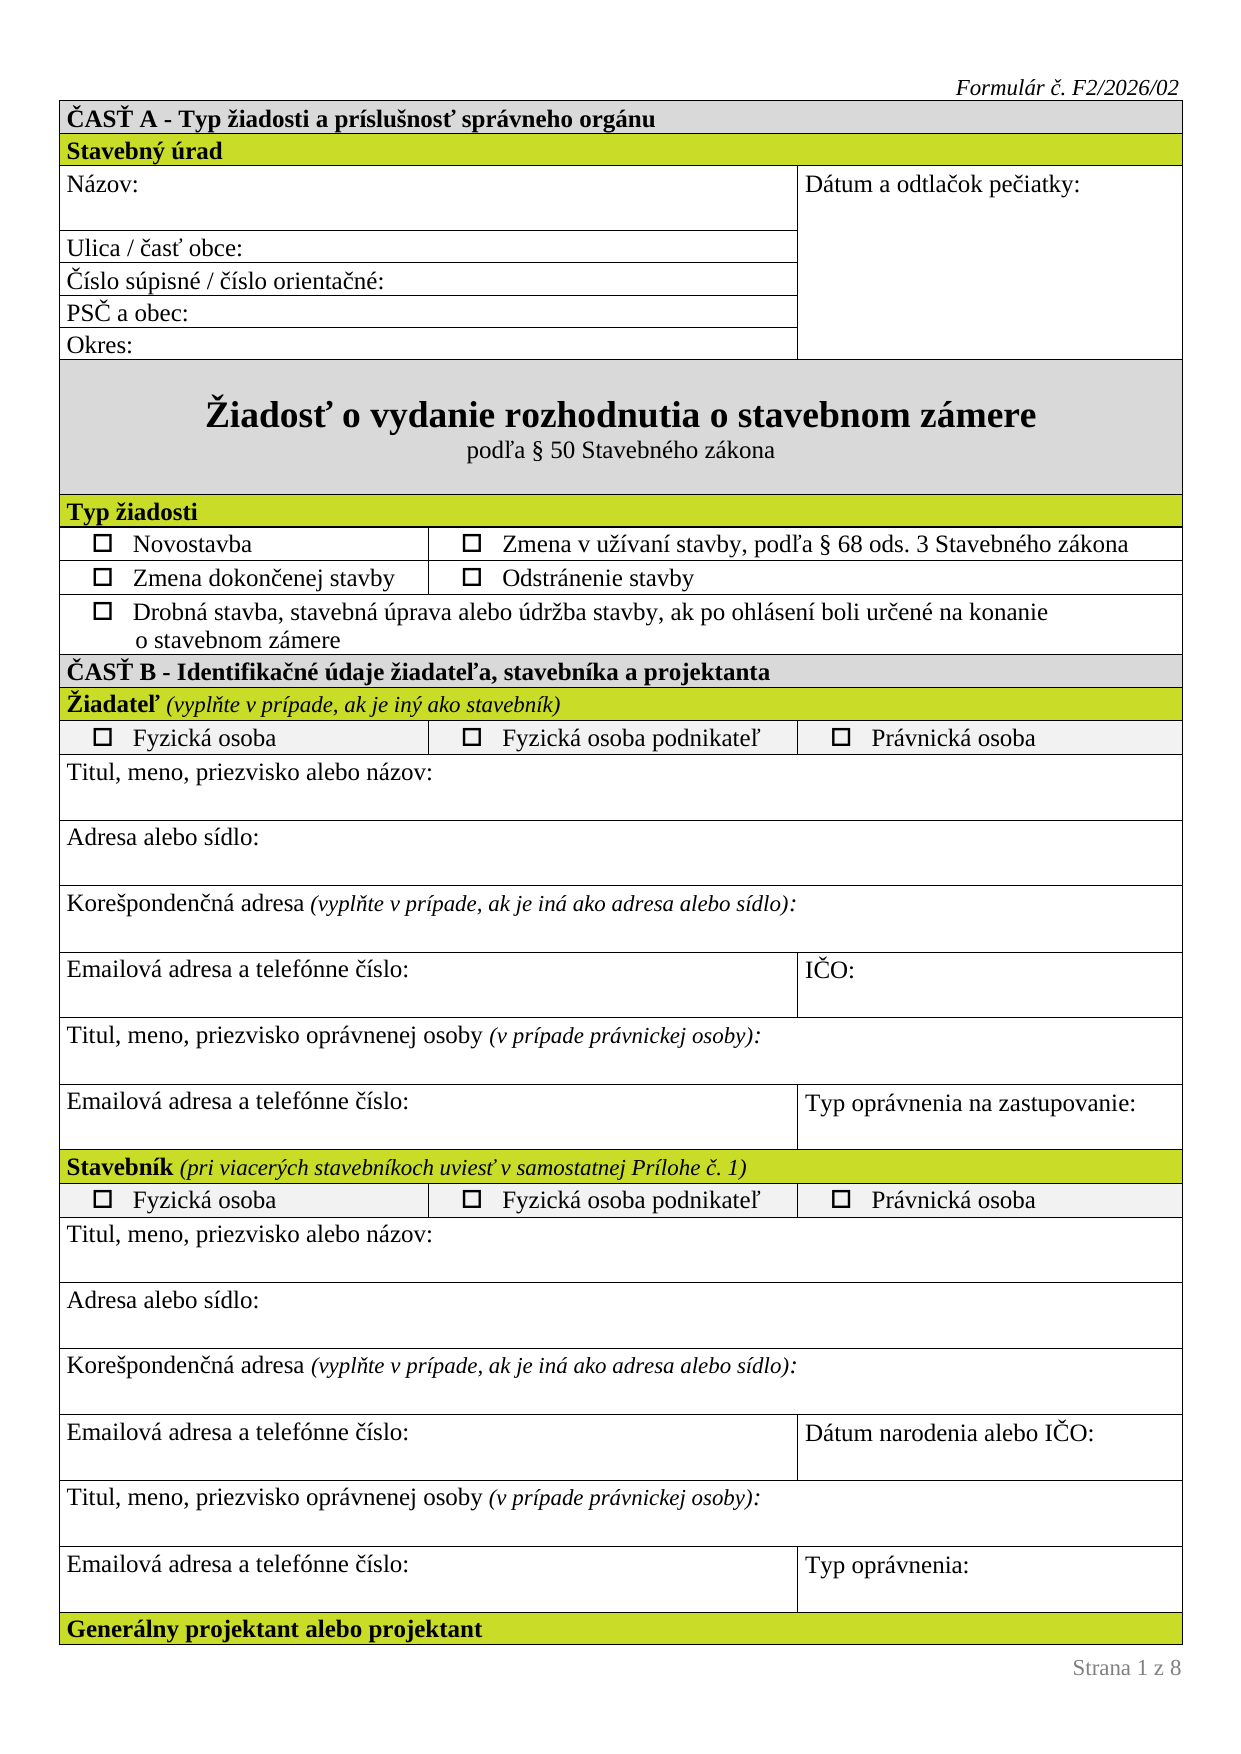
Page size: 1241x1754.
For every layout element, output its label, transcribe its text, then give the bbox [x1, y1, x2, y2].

table_cell [1183, 1381, 1199, 1414]
table_cell [1183, 1447, 1199, 1479]
table_cell [60, 984, 797, 1017]
table_cell [1183, 1612, 1199, 1644]
table_cell [1183, 1051, 1199, 1084]
table_cell [1183, 1348, 1199, 1381]
table_cell [60, 853, 1182, 885]
table_cell [1183, 165, 1199, 197]
table_cell Dátum narodenia alebo IČO: [798, 1415, 1182, 1447]
table_cell [1183, 133, 1199, 165]
table_cell Adresa alebo sídlo: [60, 1283, 1182, 1315]
table_cell Generálny projektant alebo projektant [60, 1613, 1182, 1644]
table_cell Emailová adresa a telefónne číslo: [60, 1547, 797, 1579]
table_cell Korešpondenčná adresa (vyplňte v prípade, ak je iná ako adresa alebo sídlo): [60, 886, 1182, 919]
table_cell [1183, 1480, 1199, 1513]
table_cell  Odstránenie stavby [429, 561, 1182, 594]
table_cell [1183, 1084, 1199, 1116]
table_cell [1183, 295, 1199, 327]
table_cell Typ oprávnenia: [798, 1547, 1182, 1579]
table_cell [60, 1116, 797, 1149]
table_cell [798, 1579, 1182, 1612]
table_cell Titul, meno, priezvisko oprávnenej osoby (v prípade právnickej osoby): [60, 1018, 1182, 1051]
table_cell [60, 1579, 797, 1612]
table_cell [1183, 594, 1199, 654]
table_cell [1183, 1250, 1199, 1282]
table_cell Emailová adresa a telefónne číslo: [60, 953, 797, 984]
table_cell Titul, meno, priezvisko alebo názov: [60, 755, 1182, 787]
table_cell ČASŤ B - Identifikačné údaje žiadateľa, stavebníka a projektanta [60, 655, 1182, 687]
table_cell [1183, 327, 1199, 359]
table_cell [1183, 853, 1199, 885]
table_cell  Zmena dokončenej stavby [60, 561, 428, 594]
table_cell Ulica / časť obce: [60, 231, 797, 262]
table_cell  Fyzická osoba [60, 721, 428, 754]
table_cell Dátum a odtlačok pečiatky: [798, 166, 1182, 197]
table_cell [60, 787, 1182, 820]
table_cell [1183, 1282, 1199, 1315]
table_cell [1183, 1017, 1199, 1051]
table_cell [60, 1051, 1182, 1084]
table_cell [1183, 1217, 1199, 1249]
table_cell  Fyzická osoba [60, 1184, 428, 1217]
table_cell [1183, 654, 1199, 687]
table_cell  Drobná stavba, stavebná úprava alebo údržba stavby, ak po ohlásení boli určené na konanie o stavebnom zámere [60, 595, 1182, 654]
table_header [798, 101, 1182, 133]
table_cell [1183, 919, 1199, 952]
table_cell Korešpondenčná adresa (vyplňte v prípade, ak je iná ako adresa alebo sídlo): [60, 1349, 1182, 1381]
table_cell [60, 1315, 1182, 1348]
table_cell [1183, 1546, 1199, 1579]
table_cell [1183, 359, 1199, 494]
table_cell [1183, 820, 1199, 852]
table_cell [1183, 1116, 1199, 1149]
table_cell [1183, 230, 1199, 262]
table_cell [798, 984, 1182, 1017]
table_cell [60, 1514, 1182, 1546]
table_cell Emailová adresa a telefónne číslo: [60, 1415, 797, 1447]
table_cell Typ žiadosti [60, 495, 1182, 526]
table_cell [1183, 494, 1199, 526]
table_cell Titul, meno, priezvisko alebo názov: [60, 1218, 1182, 1249]
table_cell Žiadosť o vydanie rozhodnutia o stavebnom zámere podľa § 50 Stavebného zákona [60, 360, 1182, 494]
table_cell Stavebník (pri viacerých stavebníkoch uviesť v samostatnej Prílohe č. 1) [60, 1150, 1182, 1183]
table_cell [60, 1447, 797, 1479]
table_header ČASŤ A - Typ žiadosti a príslušnosť správneho orgánu [60, 101, 798, 133]
table_cell  Právnická osoba [798, 1184, 1182, 1217]
table_cell Stavebný úrad [60, 134, 1182, 165]
table_cell Žiadateľ (vyplňte v prípade, ak je iný ako stavebník) [60, 688, 1182, 720]
table_cell PSČ a obec: [60, 296, 797, 327]
table_cell IČO: [798, 953, 1182, 984]
table_cell [60, 198, 797, 230]
table_cell [60, 1381, 1182, 1414]
table_cell [1183, 1414, 1199, 1447]
table_cell Adresa alebo sídlo: [60, 821, 1182, 852]
table_cell Emailová adresa a telefónne číslo: [60, 1085, 797, 1116]
table_cell [798, 1116, 1182, 1149]
table_cell [1183, 754, 1199, 787]
table_cell [1183, 1315, 1199, 1348]
table_cell [1183, 526, 1199, 560]
table_cell [1183, 687, 1199, 720]
table_cell Číslo súpisné / číslo orientačné: [60, 263, 797, 294]
table_cell  Fyzická osoba podnikateľ [429, 1184, 797, 1217]
table_cell [1183, 1183, 1199, 1217]
table_cell [1183, 1514, 1199, 1546]
table_cell Okres: [60, 328, 797, 359]
table_header [1183, 100, 1199, 133]
table_cell [1183, 787, 1199, 820]
table_cell  Fyzická osoba podnikateľ [429, 721, 797, 754]
table_cell [1183, 560, 1199, 594]
table_cell Titul, meno, priezvisko oprávnenej osoby (v prípade právnickej osoby): [60, 1481, 1182, 1513]
table_cell [1183, 885, 1199, 919]
table_cell [1183, 984, 1199, 1017]
table_cell [1183, 262, 1199, 294]
table_cell [60, 1250, 1182, 1282]
table_cell [1183, 952, 1199, 984]
table_cell  Novostavba [60, 528, 428, 560]
table_cell Názov: [60, 166, 797, 197]
table_cell [1183, 1149, 1199, 1183]
table_cell [798, 1447, 1182, 1479]
table_cell [1183, 198, 1199, 230]
table_cell [1183, 1579, 1199, 1612]
table_cell  Zmena v užívaní stavby, podľa § 68 ods. 3 Stavebného zákona [429, 528, 1182, 560]
table_cell [798, 198, 1182, 359]
table_cell  Právnická osoba [798, 721, 1182, 754]
table_cell [60, 919, 1182, 952]
table_cell [1183, 720, 1199, 754]
table_cell Typ oprávnenia na zastupovanie: [798, 1085, 1182, 1116]
